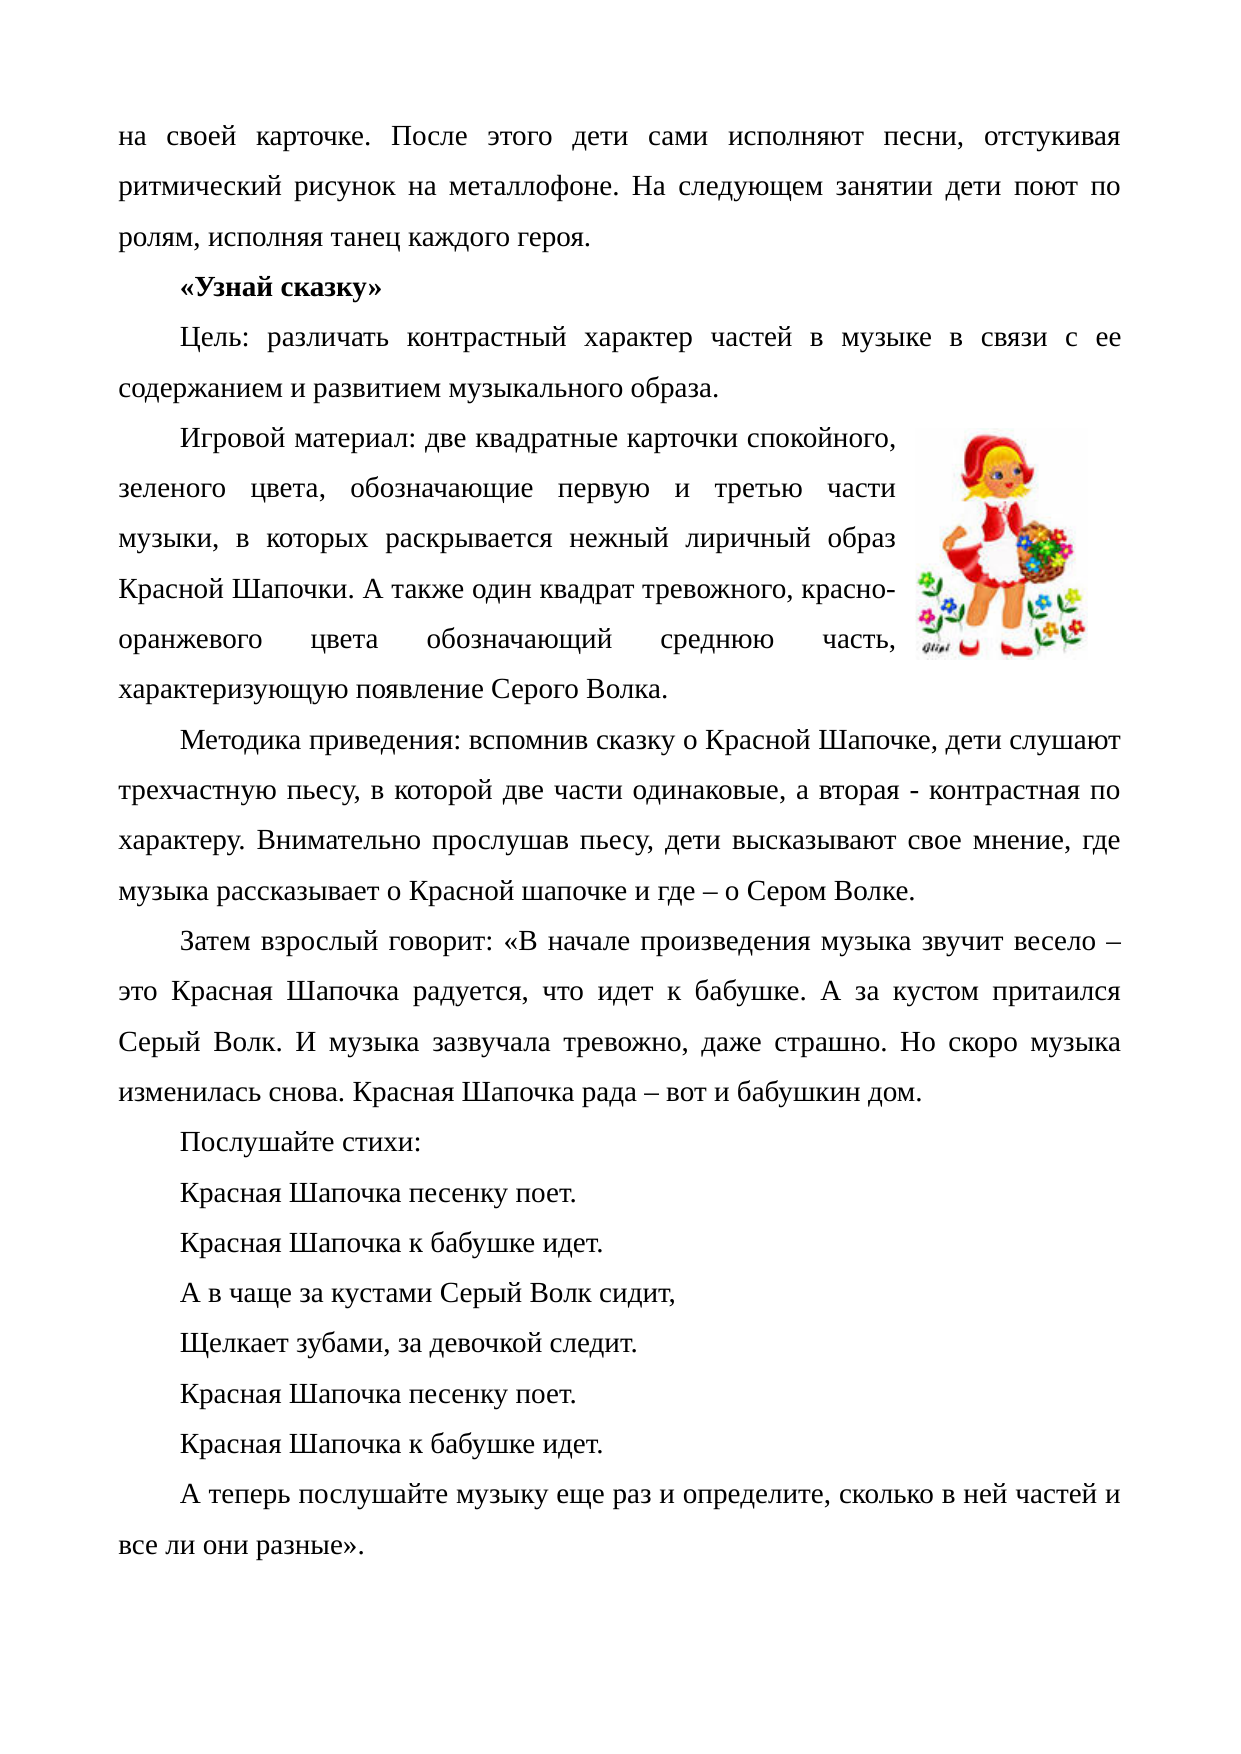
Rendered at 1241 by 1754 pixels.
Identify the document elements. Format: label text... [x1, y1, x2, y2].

text Затем взрослый говорит: «В начале произведения музыка звучит весело – это Красная Шапочка радуется, что идет к бабушке. А за кустом притаился Серый Волк. И музыка зазвучала тревожно, даже страшно. Но скоро музыка изменилась снова. Красная Шапочка рада – вот и бабушкин дом. [118, 923, 1122, 1108]
text «Узнай сказку» [118, 269, 1122, 303]
text Красная Шапочка песенку поет. [118, 1376, 1122, 1409]
text Цель: различать контрастный характер частей в музыке в связи с ее содержанием и развитием музыкального образа. [118, 319, 1122, 403]
text А теперь послушайте музыку еще раз и определите, сколько в ней частей и все ли они разные». [118, 1477, 1122, 1560]
text Красная Шапочка к бабушке идет. [118, 1426, 1122, 1460]
text Игровой материал: две квадратные карточки спокойного, зеленого цвета, обозначающие первую и третью части музыки, в которых раскрывается нежный лиричный образ Красной Шапочки. А также один квадрат тревожного, красно-оранжевого цвета обозначающий среднюю часть, характеризующую появление Серого Волка. [118, 420, 1122, 705]
text А в чаще за кустами Серый Волк сидит, [118, 1275, 1122, 1309]
text Послушайте стихи: [118, 1124, 1122, 1158]
text Красная Шапочка песенку поет. [118, 1175, 1122, 1208]
text Красная Шапочка к бабушке идет. [118, 1225, 1122, 1258]
text Методика приведения: вспомнив сказку о Красной Шапочке, дети слушают трехчастную пьесу, в которой две части одинаковые, а вторая - контрастная по характеру. Внимательно прослушав пьесу, дети высказывают свое мнение, где музыка рассказывает о Красной шапочке и где – о Сером Волке. [118, 722, 1122, 906]
picture [915, 428, 1088, 660]
text на своей карточке. После этого дети сами исполняют песни, отстукивая ритмический рисунок на металлофоне. На следующем занятии дети поют по ролям, исполняя танец каждого героя. [118, 118, 1122, 252]
text Щелкает зубами, за девочкой следит. [118, 1326, 1122, 1359]
